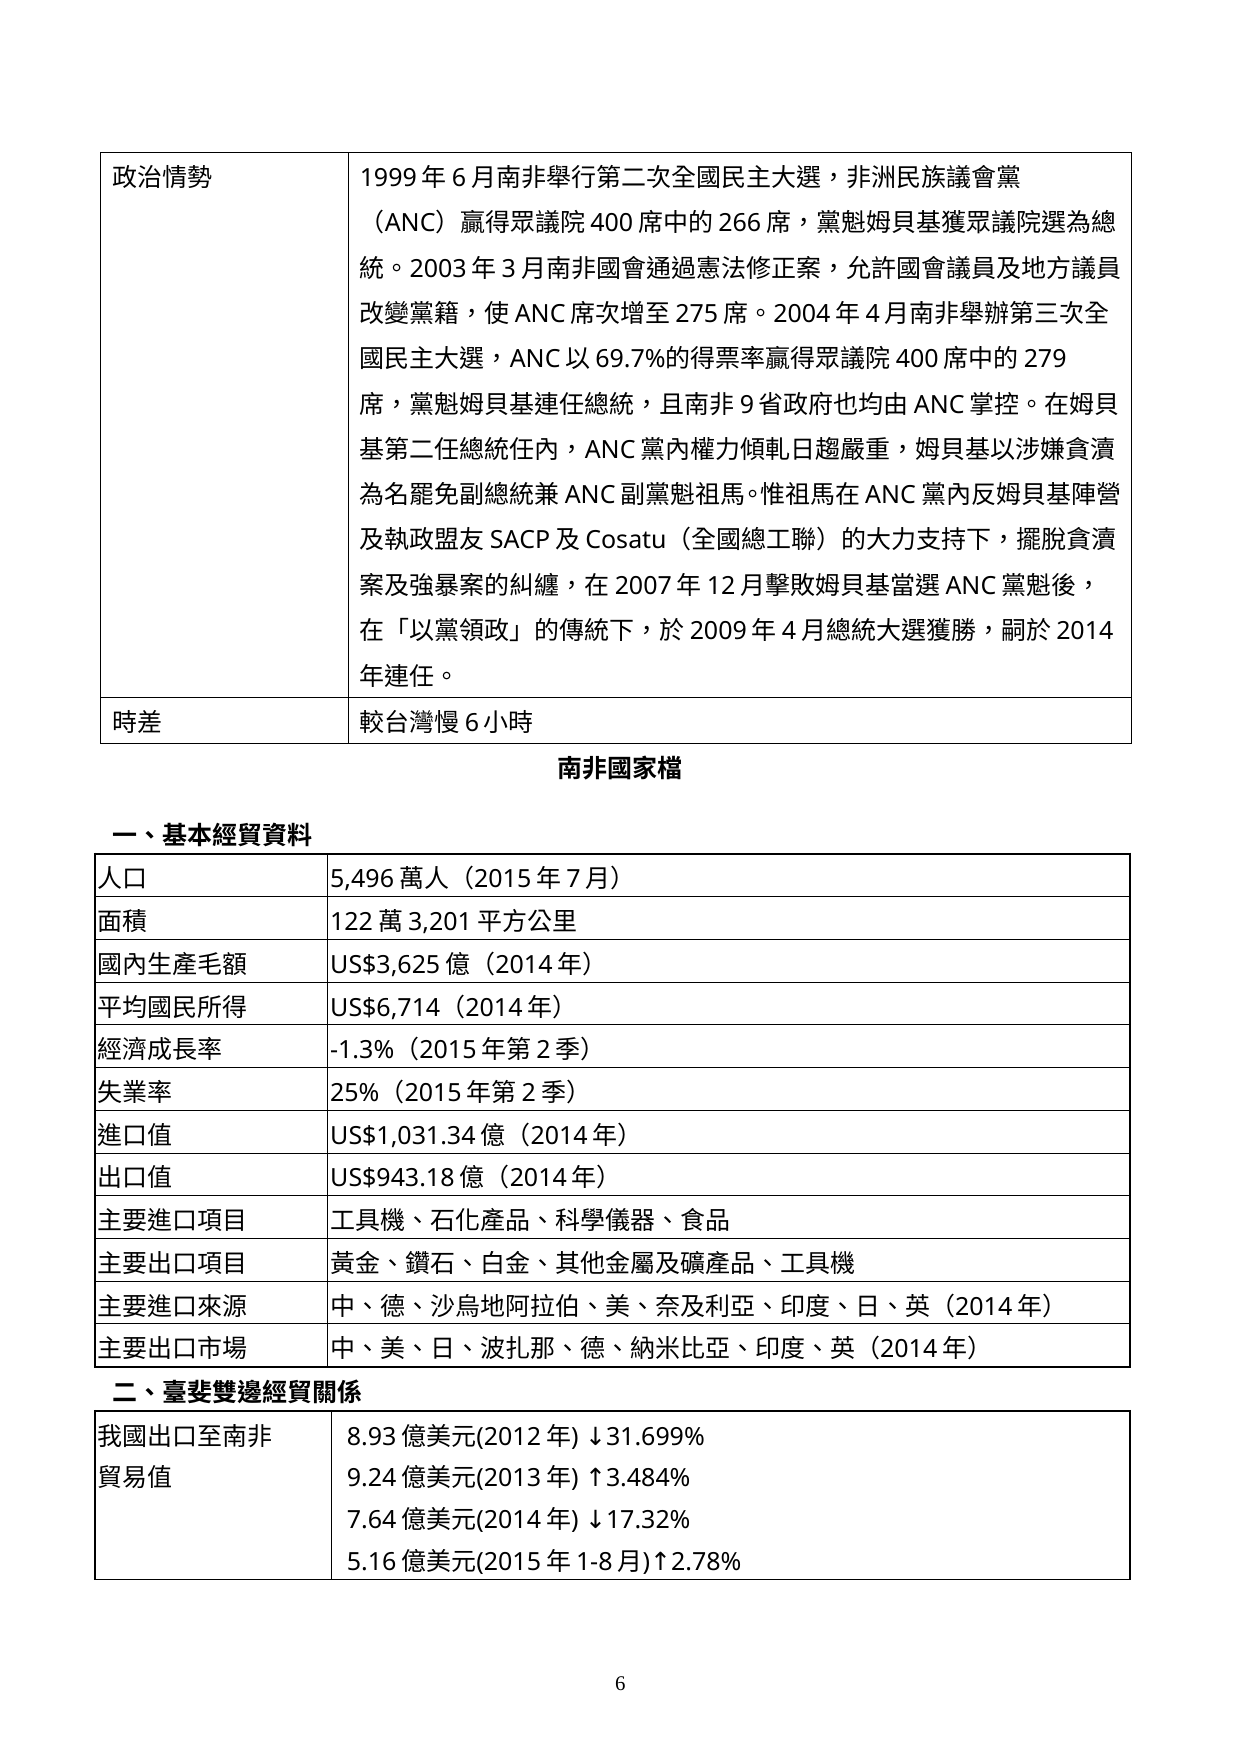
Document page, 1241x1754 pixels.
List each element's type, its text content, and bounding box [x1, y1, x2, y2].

table_cell 主要出口市場 [96, 1324, 327, 1366]
table_header 5,496萬人（2015年7月） [328, 855, 1129, 896]
table_cell 失業率 [96, 1068, 327, 1110]
table_cell 主要進口來源 [96, 1282, 327, 1323]
text 二、臺斐雙邊經貿關係 [112, 1368, 1128, 1410]
table_header 8.93億美元(2012年) ↓31.699% 9.24億美元(2013年) ↑3.484% 7.64億美元(2014年) ↓17.32% 5.16億美元(2015年1-8月)↑2.78% [332, 1412, 1129, 1578]
table_cell 政治情勢 [101, 153, 348, 697]
table_cell 主要出口項目 [96, 1239, 327, 1281]
table_cell 平均國民所得 [96, 983, 327, 1024]
table_header 我國出口至南非 貿易值 [96, 1412, 331, 1578]
table_cell 面積 [96, 897, 327, 939]
table_cell 較台灣慢6小時 [349, 698, 1131, 743]
table_cell 主要進口項目 [96, 1196, 327, 1238]
table_cell 進口值 [96, 1111, 327, 1152]
table_cell US$3,625億（2014年） [328, 940, 1129, 982]
table_cell 黃金、鑽石、白金、其他金屬及礦產品、工具機 [328, 1239, 1129, 1281]
text 南非國家檔 [112, 744, 1128, 786]
table_cell 時差 [101, 698, 348, 743]
table_cell 經濟成長率 [96, 1025, 327, 1067]
table_cell US$6,714（2014年） [328, 983, 1129, 1024]
table_cell 中、美、日、波扎那、德、納米比亞、印度、英（2014年） [328, 1324, 1129, 1366]
table_cell 國內生產毛額 [96, 940, 327, 982]
table_cell US$943.18億（2014年） [328, 1154, 1129, 1195]
table_cell 出口值 [96, 1154, 327, 1195]
table_cell 1999年6月南非舉行第二次全國民主大選，非洲民族議會黨（ANC）贏得眾議院400席中的266席，黨魁姆貝基獲眾議院選為總統。2003年3月南非國會通過憲法修正案，允許國會議員及地方議員改變黨籍，使ANC席次增至275席。2004年4月南非舉辦第三次全國民主大選，ANC以69.7%的得票率贏得眾議院400席中的279席，黨魁姆貝基連任總統，且南非9省政府也均由ANC掌控。在姆貝基第二任總統任內，ANC黨內權力傾軋日趨嚴重，姆貝基以涉嫌貪瀆為名罷免副總統兼ANC副黨魁祖馬。惟祖馬在ANC黨內反姆貝基陣營及執政盟友SACP及Cosatu（全國總工聯）的大力支持下，擺脫貪瀆案及強暴案的糾纏，在2007年12月擊敗姆貝基當選ANC黨魁後，在「以黨領政」的傳統下，於2009年4月總統大選獲勝，嗣於2014年連任。 [349, 153, 1131, 697]
text 一、基本經貿資料 [112, 811, 1128, 852]
table_cell 工具機、石化產品、科學儀器、食品 [328, 1196, 1129, 1238]
table_cell 122萬3,201平方公里 [328, 897, 1129, 939]
table_cell 25%（2015年第2季） [328, 1068, 1129, 1110]
table_cell -1.3%（2015年第2季） [328, 1025, 1129, 1067]
table_cell US$1,031.34億（2014年） [328, 1111, 1129, 1152]
table_header 人口 [96, 855, 327, 896]
table_cell 中、德、沙烏地阿拉伯、美、奈及利亞、印度、日、英（2014年） [328, 1282, 1129, 1323]
